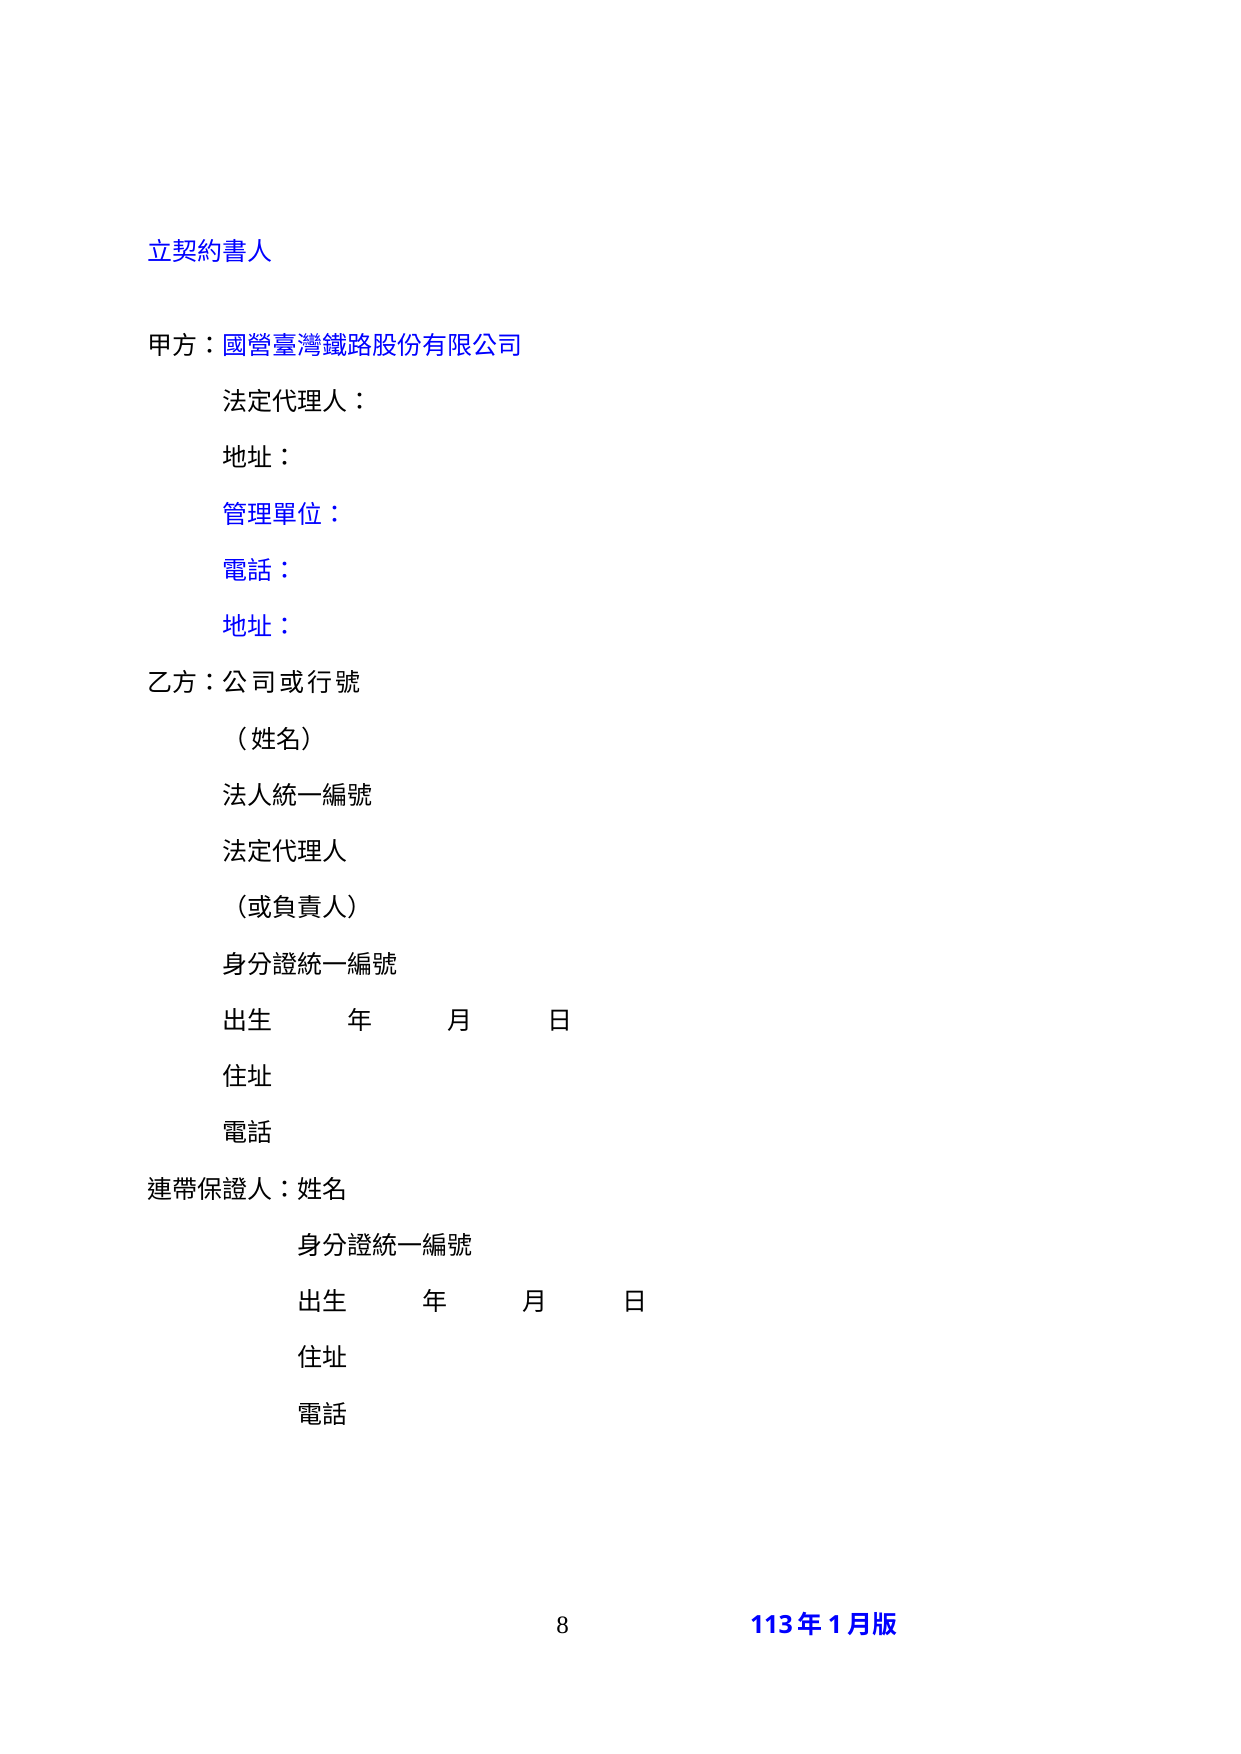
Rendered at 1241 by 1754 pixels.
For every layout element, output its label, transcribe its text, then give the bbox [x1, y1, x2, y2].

text 甲方：國營臺灣鐵路股份有限公司 [148, 324, 1092, 362]
text 連帶保證人：姓名 [148, 1168, 1092, 1206]
text 電話 [298, 1393, 1092, 1431]
text 地址： [223, 437, 1092, 474]
text 乙方：公司或行號 [148, 662, 1092, 699]
text 住址 [298, 1337, 1092, 1374]
text （姓名） [223, 718, 1092, 756]
text 出生 年 月 日 [298, 1281, 1092, 1318]
text 法定代理人 [223, 831, 1092, 868]
text 電話： [223, 549, 1092, 587]
text 法定代理人： [223, 381, 1092, 418]
text 電話 [223, 1112, 1092, 1149]
text （或負責人） [223, 887, 1092, 924]
text 法人統一編號 [223, 774, 1092, 812]
text 立契約書人 [148, 231, 1092, 268]
text 地址： [223, 606, 1092, 643]
text 身分證統一編號 [298, 1224, 1092, 1262]
text 管理單位： [223, 493, 1092, 531]
text 出生 年 月 日 [223, 999, 1092, 1037]
text 住址 [223, 1056, 1092, 1093]
text 身分證統一編號 [223, 943, 1092, 981]
